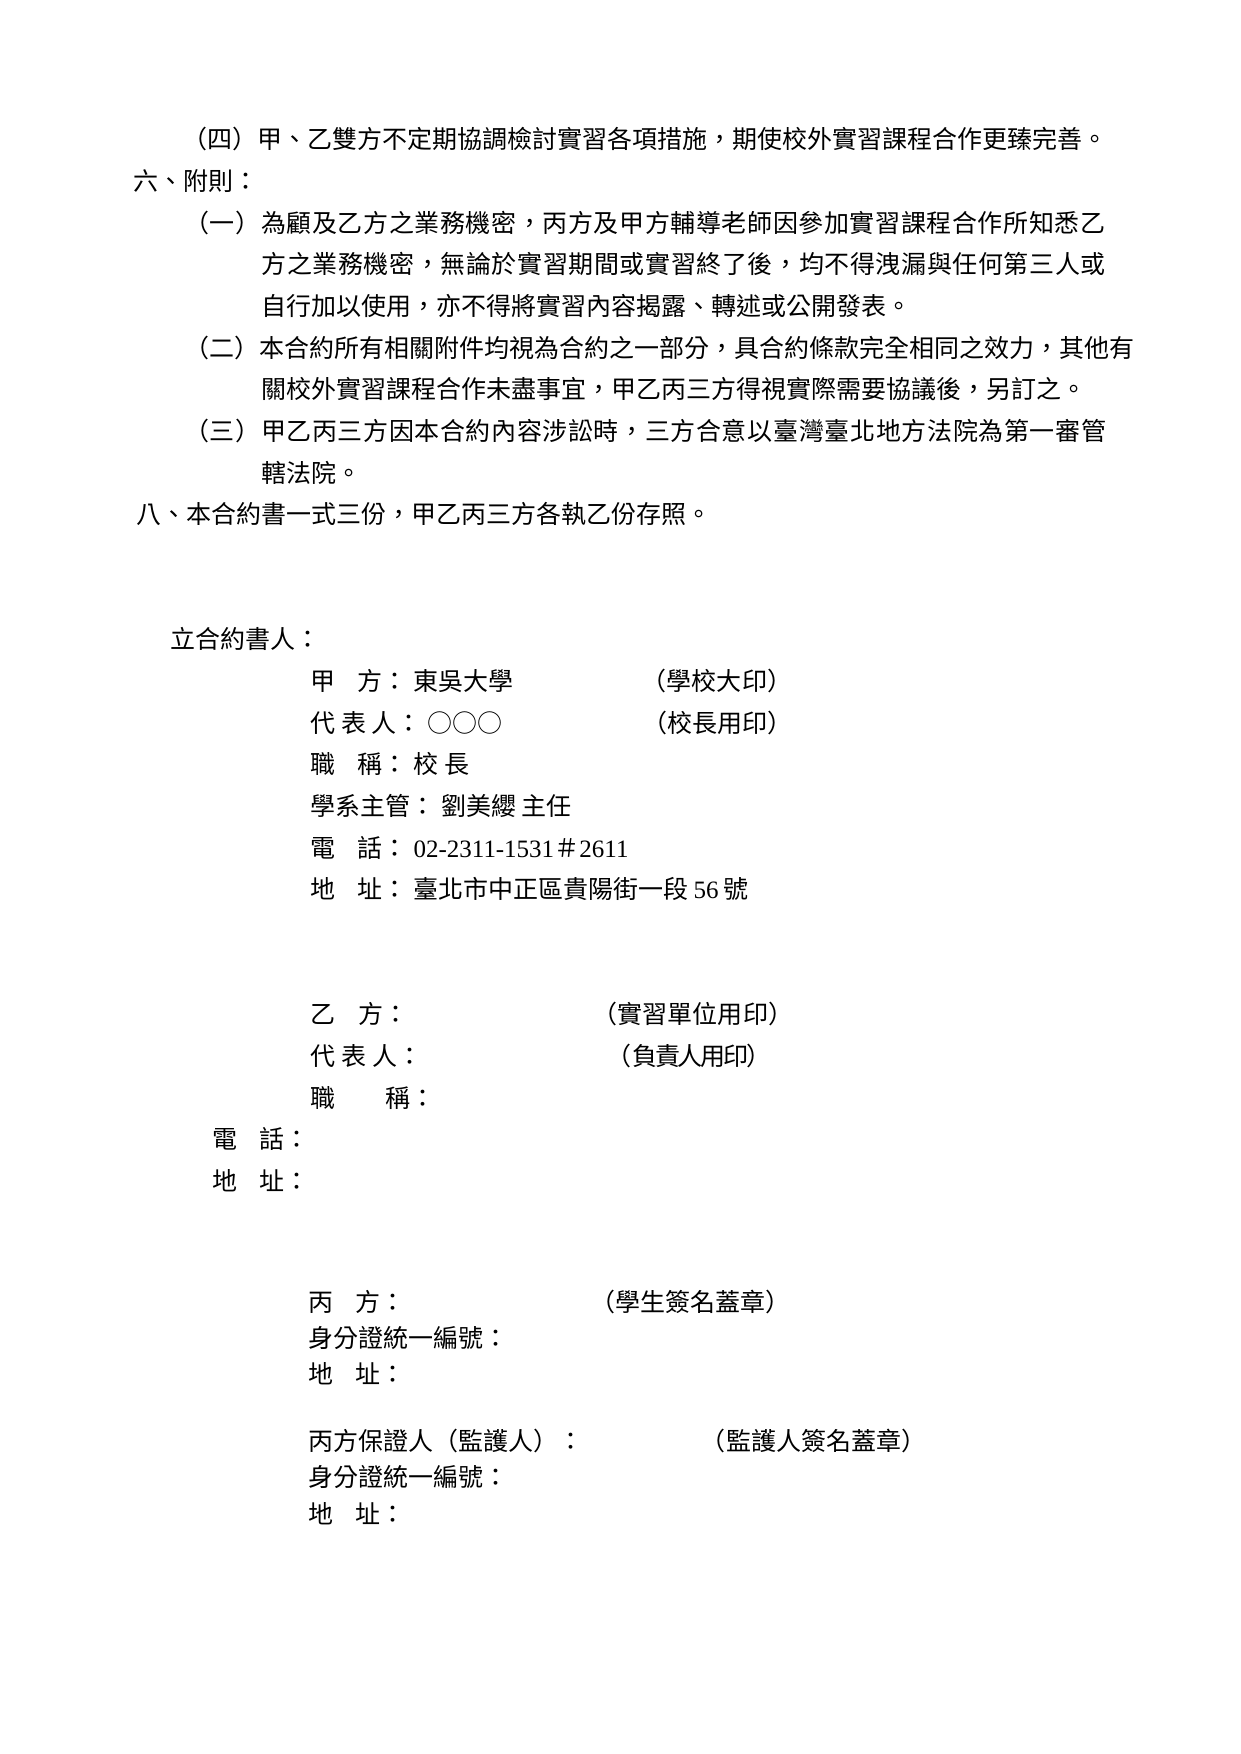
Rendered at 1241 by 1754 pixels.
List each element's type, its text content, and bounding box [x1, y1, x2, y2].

text 職 稱： 校 長 [196, 741, 1108, 782]
text 地 址： 臺北市中正區貴陽街一段56號 [196, 866, 1108, 907]
text 地 址： [308, 1494, 1108, 1530]
text （三）甲乙丙三方因本合約內容涉訟時，三方合意以臺灣臺北地方法院為第一審管轄法院。 [184, 407, 1108, 491]
text 職 稱： [196, 1074, 1108, 1116]
text 電 話： 02-2311-1531＃2611 [196, 824, 1108, 866]
text 甲 方： 東吳大學 （學校大印） [196, 657, 1108, 699]
text 地 址： [133, 1157, 1108, 1199]
text 電 話： [133, 1116, 1108, 1157]
text 學系主管： 劉美纓 主任 [196, 782, 1108, 824]
text 代 表 人： （負責人用印） [196, 1032, 1108, 1074]
text （二）本合約所有相關附件均視為合約之一部分，具合約條款完全相同之效力，其他有關校外實習課程合作未盡事宜，甲乙丙三方得視實際需要協議後，另訂之。 [184, 324, 1138, 407]
text 地 址： [308, 1355, 1108, 1391]
text 立合約書人： [170, 616, 1108, 657]
text 代 表 人： ○○○ （校長用印） [196, 699, 1108, 741]
text 乙 方： （實習單位用印） [196, 991, 1108, 1032]
text 八、本合約書一式三份，甲乙丙三方各執乙份存照。 [136, 491, 1108, 532]
text （四）甲、乙雙方不定期協調檢討實習各項措施，期使校外實習課程合作更臻完善。 [182, 116, 1108, 157]
text 六、附則： [133, 157, 1108, 199]
text 丙方保證人（監護人）： （監護人簽名蓋章） [308, 1422, 1108, 1458]
text （一）為顧及乙方之業務機密，丙方及甲方輔導老師因參加實習課程合作所知悉乙方之業務機密，無論於實習期間或實習終了後，均不得洩漏與任何第三人或自行加以使用，亦不得將實習內容揭露、轉述或公開發表。 [184, 199, 1108, 324]
text 身分證統一編號： [308, 1458, 1108, 1494]
text 丙 方： （學生簽名蓋章） 身分證統一編號： [308, 1282, 1108, 1355]
